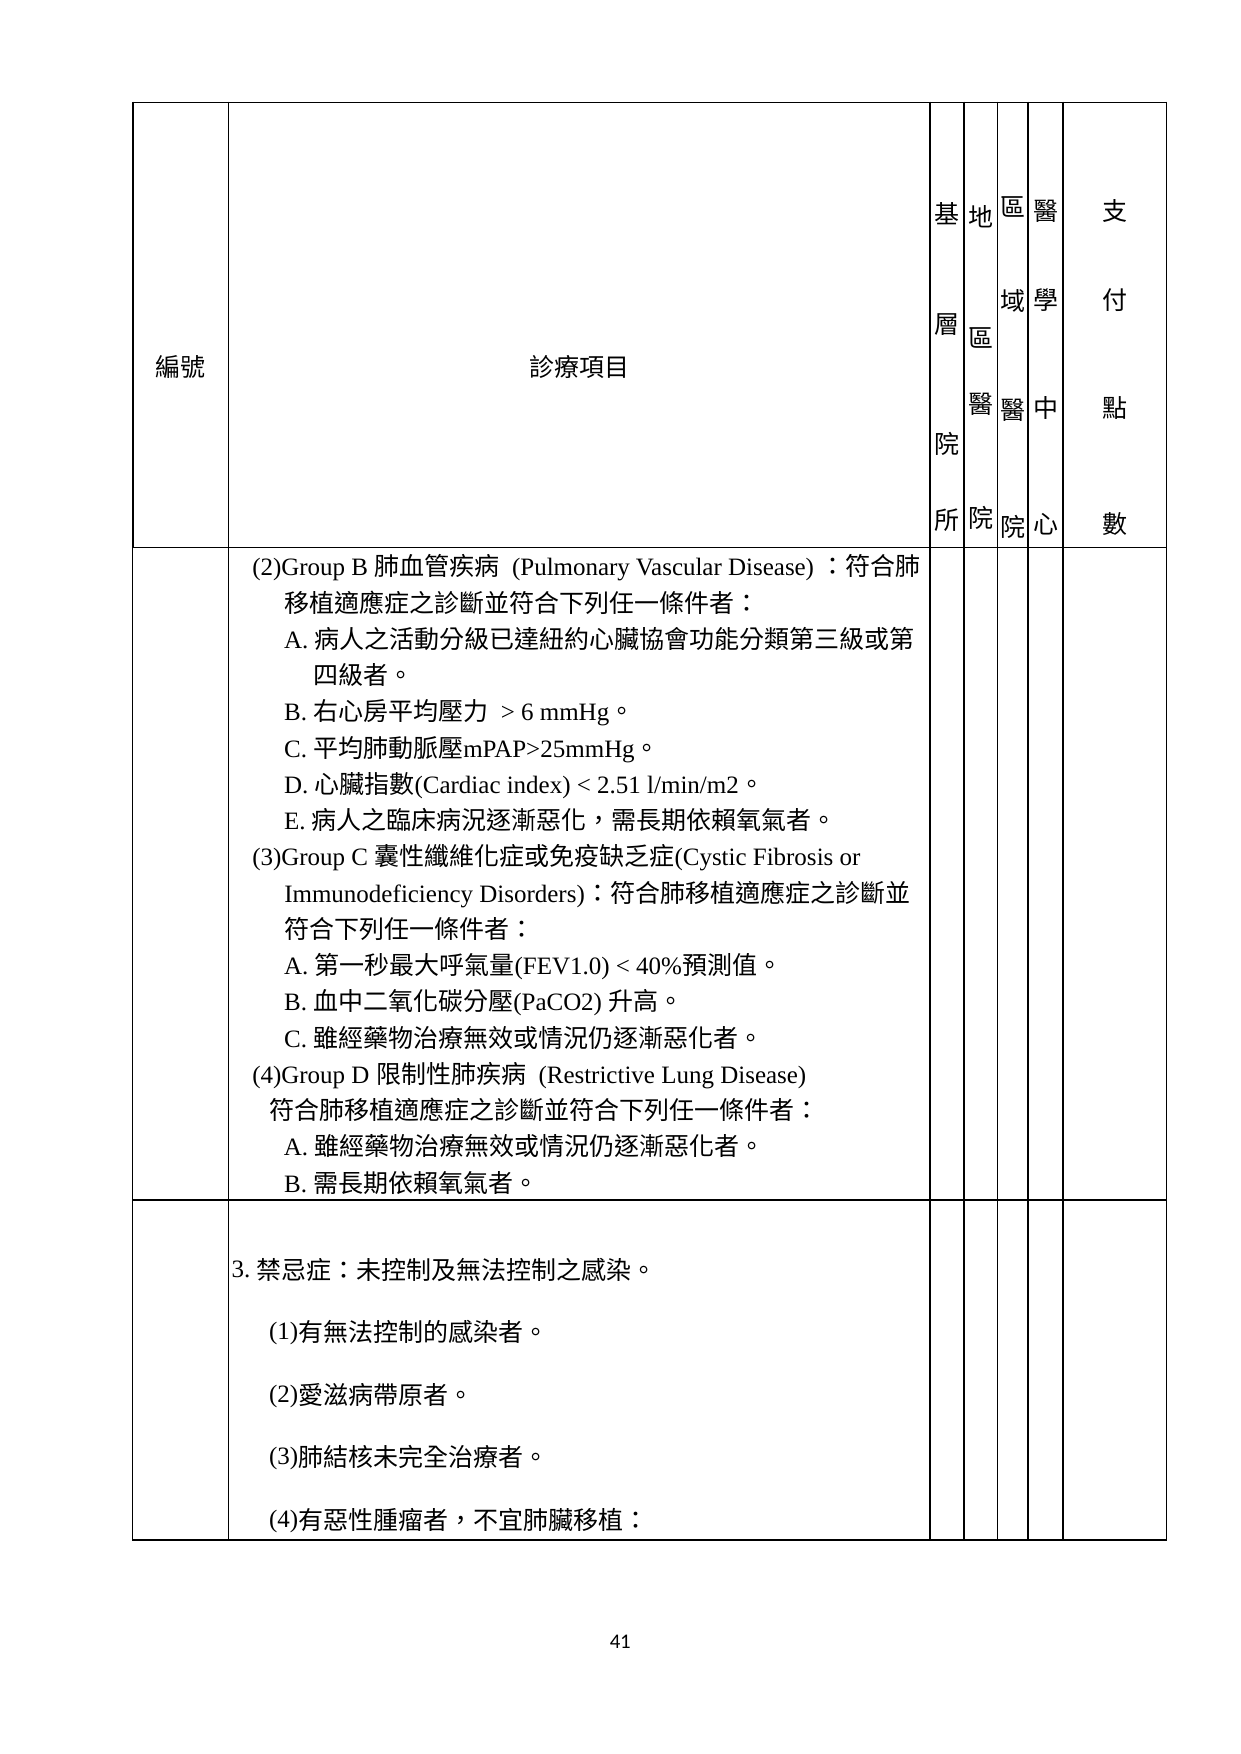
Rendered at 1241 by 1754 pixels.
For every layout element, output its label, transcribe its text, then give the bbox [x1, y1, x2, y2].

table_header 醫 學 中 心 [1029, 103, 1062, 547]
table_cell [965, 837, 997, 1199]
table_cell 3. 禁忌症：未控制及無法控制之感染。 (1)有無法控制的感染者。 (2)愛滋病帶原者。 (3)肺結核未完全治療者。 (4)有惡性腫瘤者，不宜肺臟移植： A.incidental renal carcinoma，in situ carcinoma(excluding bladder)，Dukes’ A colon cancer，basal cell carcinoma，以上四者不影響肺臟移植。 B. malignant melanoma，breast cancer，GI carcinoma，lung cancer，完全治療後，無癌症復發，未達五年者(disease-free interval＜5years)。 C.其他癌症，完全治療後，無癌症復發，未達兩年者(disease-free interval＜2years)。 (5)心智不正常或無法長期配合藥物治療者。 (6)肝硬化或GPT在正常值兩倍以上且有凝血異常者。 (7)中度以上腎功能不全者(Creatinine＞3.0mg/dL或Ccr＜50 ml/min/1.73 m2)(需同時做腎臟移植之末期腎衰竭洗腎病人，不在此限)。 (8)嚴重的腦血管或周邊血管病變，使日常生活無法自理，且無法接受重建手術者。 (9)免疫系統不全或其他全身性疾病，雖經治療仍預後不良者。 (10)藥癮、酒癮患者。 4.含合併施行體外循環之費用。 5.不得加計急診加成。 6.肺臟捐贈者若為非保險對象，捐贈者摘取所需之檢驗費、手術費、麻醉費、材料費由保險人給付，而 ICU費用及藥品費則僅給付施行摘取手術當日之費用。 7.本項一般材料費及器官保存液費用，68037B得另加計69％、68047B得另加計75％。 [229, 1201, 929, 1539]
table_cell [1029, 1201, 1062, 1539]
table_header 基 層 院 所 [931, 103, 963, 547]
table_cell (3)Group C 囊性纖維化症或免疫缺乏症(Cystic Fibrosis or Immunodeficiency Disorders)：符合肺移植適應症之診斷並符合下列任一條件者： A. 第一秒最大呼氣量(FEV1.0) < 40%預測值。 B. 血中二氧化碳分壓(PaCO2) 升高。 C. 雖經藥物治療無效或情況仍逐漸惡化者。 (4)Group D 限制性肺疾病 (Restrictive Lung Disease) 符合肺移植適應症之診斷並符合下列任一條件者： A. 雖經藥物治療無效或情況仍逐漸惡化者。 B. 需長期依賴氧氣者。 [229, 837, 929, 1199]
table_cell [1029, 837, 1062, 1199]
table_cell [931, 837, 963, 1199]
table_cell [931, 1201, 963, 1539]
table_cell [965, 548, 997, 837]
table_cell [965, 1201, 997, 1539]
table_cell [1029, 548, 1062, 837]
table_cell (2)Group B 肺血管疾病 (Pulmonary Vascular Disease) ：符合肺移植適應症之診斷並符合下列任一條件者： A. 病人之活動分級已達紐約心臟協會功能分類第三級或第四級者。 B. 右心房平均壓力 > 6 mmHg。 C. 平均肺動脈壓mPAP>25mmHg。 D. 心臟指數(Cardiac index) < 2.51 l/min/m2。 E. 病人之臨床病況逐漸惡化，需長期依賴氧氣者。 [229, 548, 929, 837]
table_cell [1064, 837, 1166, 1199]
table_header 地 區 醫 院 [965, 103, 997, 547]
table_cell [998, 1201, 1027, 1539]
table_header 區 域 醫 院 [998, 103, 1027, 547]
table_cell [998, 548, 1027, 837]
table_cell [998, 837, 1027, 1199]
table_header 編號 [134, 103, 228, 547]
table_cell [133, 1201, 228, 1539]
table_cell [1064, 1201, 1166, 1539]
table_header 支 付 點 數 [1064, 103, 1166, 547]
table_cell [931, 548, 963, 837]
table_cell [133, 548, 228, 837]
table_cell [1064, 548, 1166, 837]
table_cell [133, 837, 228, 1199]
table_header 診療項目 [229, 103, 929, 547]
